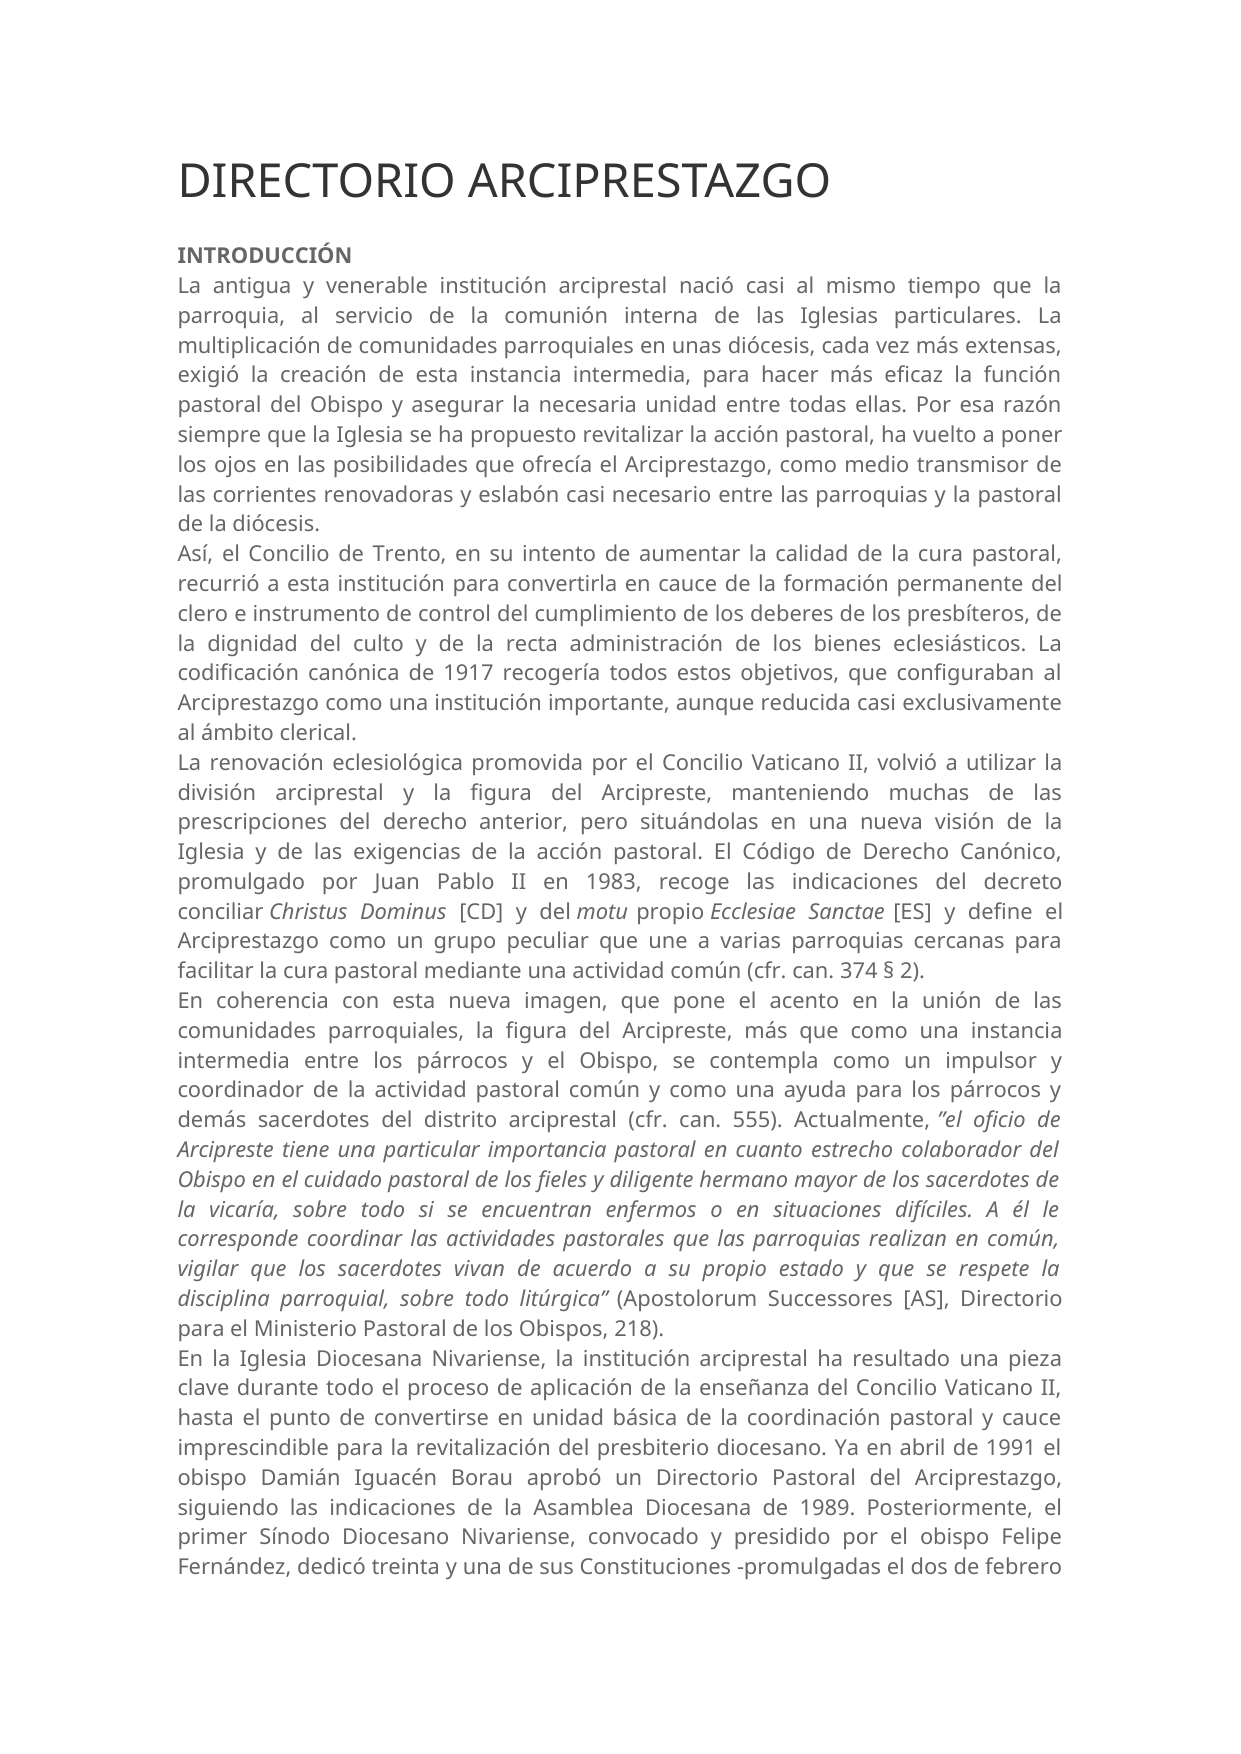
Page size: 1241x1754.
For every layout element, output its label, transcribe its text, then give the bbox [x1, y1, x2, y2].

text En la Iglesia Diocesana Nivariense, la institución arciprestal ha resultado una pieza clave durante todo el proceso de aplicación de la enseñanza del Concilio Vaticano II, hasta el punto de convertirse en unidad básica de la coordinación pastoral y cauce imprescindible para la revitalización del presbiterio diocesano. Ya en abril de 1991 el obispo Damián Iguacén Borau aprobó un Directorio Pastoral del Arciprestazgo, siguiendo las indicaciones de la Asamblea Diocesana de 1989. Posteriormente, el primer Sínodo Diocesano Nivariense, convocado y presidido por el obispo Felipe Fernández, dedicó treinta y una de sus Constituciones -promulgadas el dos de febrero [177, 1342, 1063, 1581]
text Así, el Concilio de Trento, en su intento de aumentar la calidad de la cura pastoral, recurrió a esta institución para convertirla en cauce de la formación permanente del clero e instrumento de control del cumplimiento de los deberes de los presbíteros, de la dignidad del culto y de la recta administración de los bienes eclesiásticos. La codificación canónica de 1917 recogería todos estos objetivos, que configuraban al Arciprestazgo como una institución importante, aunque reducida casi exclusivamente al ámbito clerical. [177, 538, 1063, 747]
text La renovación eclesiológica promovida por el Concilio Vaticano II, volvió a utilizar la división arciprestal y la figura del Arcipreste, manteniendo muchas de las prescripciones del derecho anterior, pero situándolas en una nueva visión de la Iglesia y de las exigencias de la acción pastoral. El Código de Derecho Canónico, promulgado por Juan Pablo II en 1983, recoge las indicaciones del decreto conciliar Christus Dominus [CD] y del motu propio Ecclesiae Sanctae [ES] y define el Arciprestazgo como un grupo peculiar que une a varias parroquias cercanas para facilitar la cura pastoral mediante una actividad común (cfr. can. 374 § 2). [177, 747, 1063, 985]
subtitle DIRECTORIO ARCIPRESTAZGO [177, 148, 1063, 211]
text INTRODUCCIÓN [177, 240, 1063, 270]
text La antigua y venerable institución arciprestal nació casi al mismo tiempo que la parroquia, al servicio de la comunión interna de las Iglesias particulares. La multiplicación de comunidades parroquiales en unas diócesis, cada vez más extensas, exigió la creación de esta instancia intermedia, para hacer más eficaz la función pastoral del Obispo y asegurar la necesaria unidad entre todas ellas. Por esa razón siempre que la Iglesia se ha propuesto revitalizar la acción pastoral, ha vuelto a poner los ojos en las posibilidades que ofrecía el Arciprestazgo, como medio transmisor de las corrientes renovadoras y eslabón casi necesario entre las parroquias y la pastoral de la diócesis. [177, 270, 1063, 538]
text En coherencia con esta nueva imagen, que pone el acento en la unión de las comunidades parroquiales, la figura del Arcipreste, más que como una instancia intermedia entre los párrocos y el Obispo, se contempla como un impulsor y coordinador de la actividad pastoral común y como una ayuda para los párrocos y demás sacerdotes del distrito arciprestal (cfr. can. 555). Actualmente, ”el oficio de Arcipreste tiene una particular importancia pastoral en cuanto estrecho colaborador del Obispo en el cuidado pastoral de los fieles y diligente hermano mayor de los sacerdotes de la vicaría, sobre todo si se encuentran enfermos o en situaciones difíciles. A él le corresponde coordinar las actividades pastorales que las parroquias realizan en común, vigilar que los sacerdotes vivan de acuerdo a su propio estado y que se respete la disciplina parroquial, sobre todo litúrgica” (Apostolorum Successores [AS], Directorio para el Ministerio Pastoral de los Obispos, 218). [177, 985, 1063, 1342]
